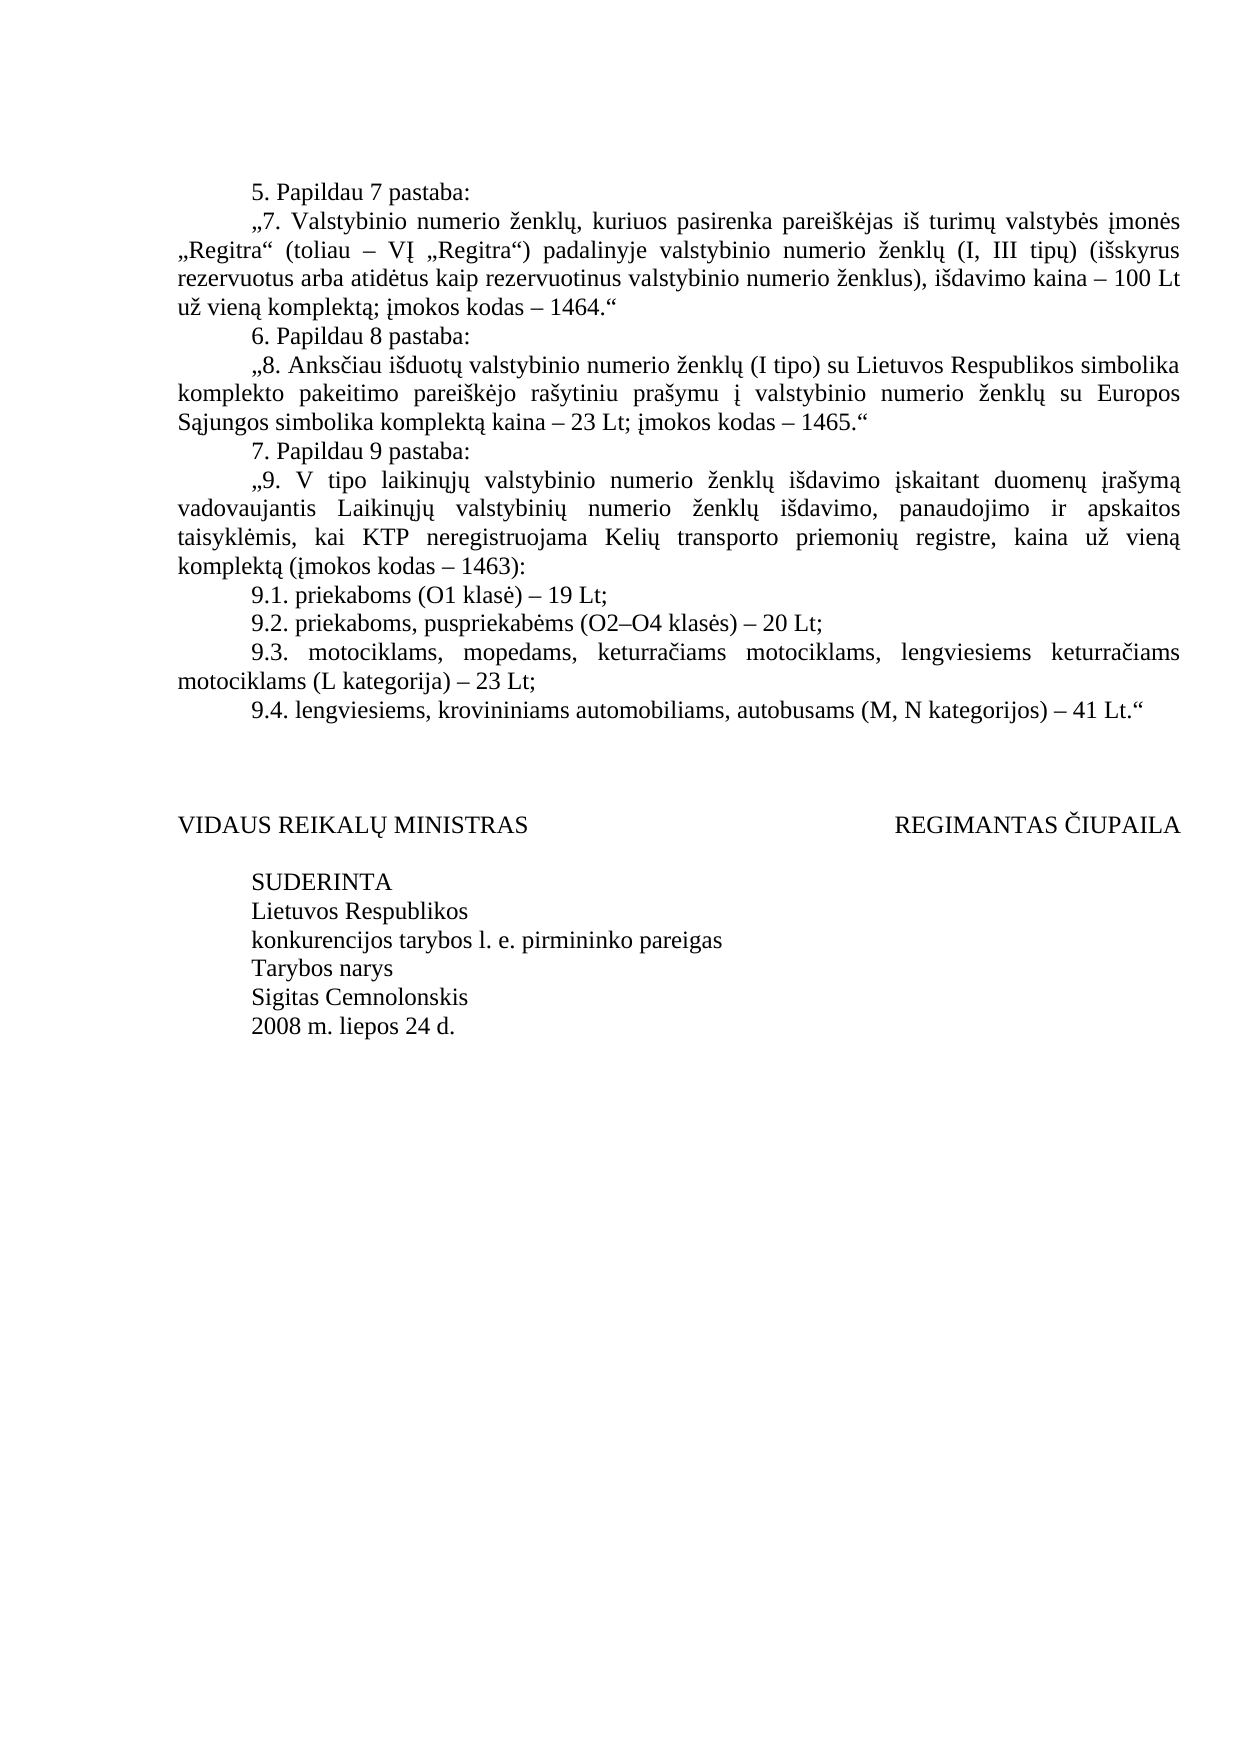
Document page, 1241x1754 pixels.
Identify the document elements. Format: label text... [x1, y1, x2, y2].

text 9.2. priekaboms, puspriekabėms (O2–O4 klasės) – 20 Lt; [177, 608, 1181, 637]
text VIDAUS REIKALŲ MINISTRAS REGIMANTAS ČIUPAILA [177, 810, 1181, 838]
text „7. Valstybinio numerio ženklų, kuriuos pasirenka pareiškėjas iš turimų valstybės įmonės „Regitra“ (toliau – VĮ „Regitra“) padalinyje valstybinio numerio ženklų (I, III tipų) (išskyrus rezervuotus arba atidėtus kaip rezervuotinus valstybinio numerio ženklus), išdavimo kaina – 100 Lt už vieną komplektą; įmokos kodas – 1464.“ [177, 206, 1181, 321]
text Lietuvos Respublikos [177, 896, 1181, 925]
text „8. Anksčiau išduotų valstybinio numerio ženklų (I tipo) su Lietuvos Respublikos simbolika komplekto pakeitimo pareiškėjo rašytiniu prašymu į valstybinio numerio ženklų su Europos Sąjungos simbolika komplektą kaina – 23 Lt; įmokos kodas – 1465.“ [177, 350, 1181, 436]
text 5. Papildau 7 pastaba: [177, 177, 1181, 206]
text 9.1. priekaboms (O1 klasė) – 19 Lt; [177, 580, 1181, 608]
text „9. V tipo laikinųjų valstybinio numerio ženklų išdavimo įskaitant duomenų įrašymą vadovaujantis Laikinųjų valstybinių numerio ženklų išdavimo, panaudojimo ir apskaitos taisyklėmis, kai KTP neregistruojama Kelių transporto priemonių registre, kaina už vieną komplektą (įmokos kodas – 1463): [177, 465, 1181, 580]
text Sigitas Cemnolonskis [177, 982, 1181, 1011]
text 9.3. motociklams, mopedams, keturračiams motociklams, lengviesiems keturračiams motociklams (L kategorija) – 23 Lt; [177, 637, 1181, 695]
text 9.4. lengviesiems, krovininiams automobiliams, autobusams (M, N kategorijos) – 41 Lt.“ [177, 695, 1181, 723]
text 6. Papildau 8 pastaba: [177, 321, 1181, 350]
text konkurencijos tarybos l. e. pirmininko pareigas [177, 925, 1181, 953]
text Tarybos narys [177, 953, 1181, 982]
text SUDERINTA [177, 867, 1181, 896]
text 7. Papildau 9 pastaba: [177, 436, 1181, 465]
text 2008 m. liepos 24 d. [177, 1011, 1181, 1040]
